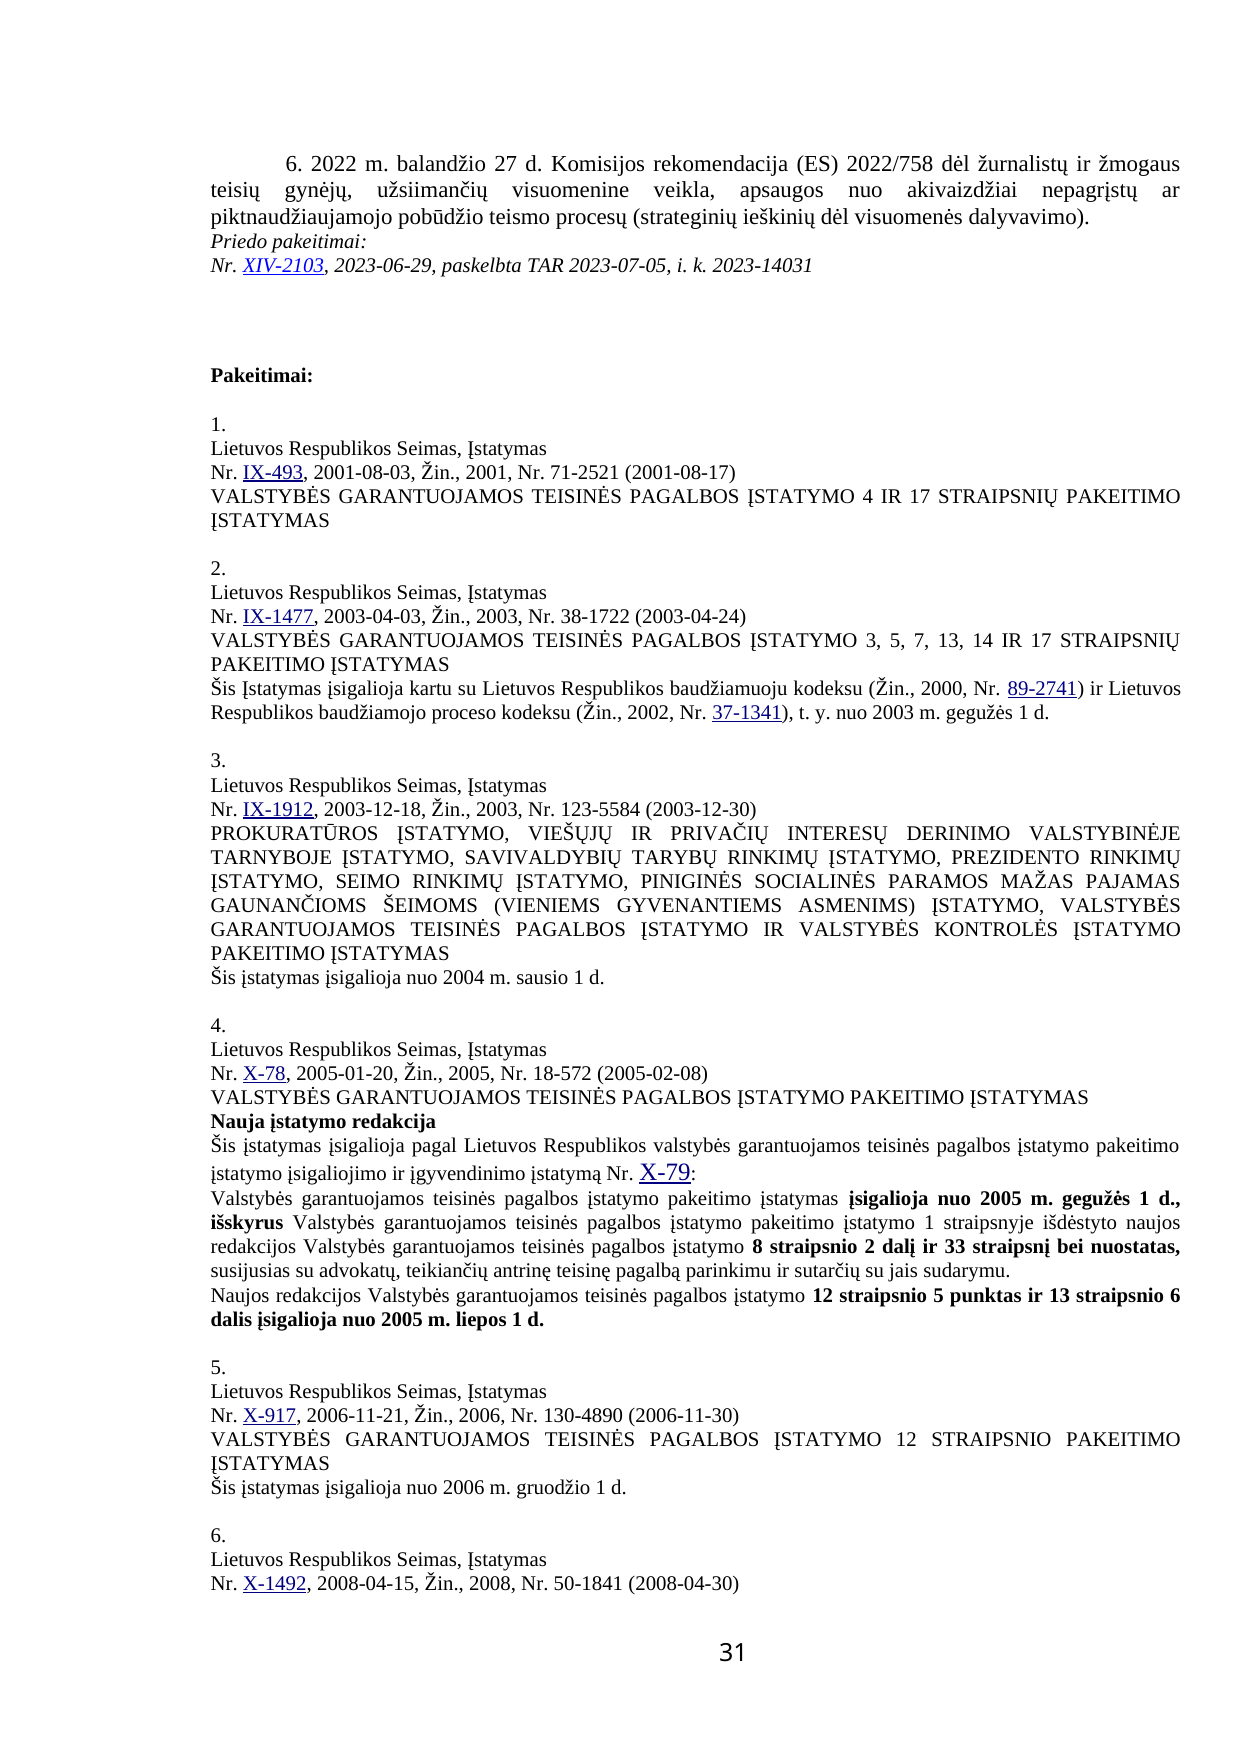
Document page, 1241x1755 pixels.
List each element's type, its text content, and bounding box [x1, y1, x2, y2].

text Naujos redakcijos Valstybės garantuojamos teisinės pagalbos įstatymo 12 straipsnio 5 punktas ir 13 straipsnio 6 dalis įsigalioja nuo 2005 m. liepos 1 d. [210, 1282, 1181, 1331]
text PROKURATŪROS ĮSTATYMO, VIEŠŲJŲ IR PRIVAČIŲ INTERESŲ DERINIMO VALSTYBINĖJE TARNYBOJE ĮSTATYMO, SAVIVALDYBIŲ TARYBŲ RINKIMŲ ĮSTATYMO, PREZIDENTO RINKIMŲ ĮSTATYMO, SEIMO RINKIMŲ ĮSTATYMO, PINIGINĖS SOCIALINĖS PARAMOS MAŽAS PAJAMAS GAUNANČIOMS ŠEIMOMS (VIENIEMS GYVENANTIEMS ASMENIMS) ĮSTATYMO, VALSTYBĖS GARANTUOJAMOS TEISINĖS PAGALBOS ĮSTATYMO IR VALSTYBĖS KONTROLĖS ĮSTATYMO PAKEITIMO ĮSTATYMAS [210, 821, 1181, 965]
text Lietuvos Respublikos Seimas, Įstatymas [210, 1547, 1181, 1571]
text Nr. IX-1912, 2003-12-18, Žin., 2003, Nr. 123-5584 (2003-12-30) [210, 797, 1181, 821]
text 2. [210, 556, 1181, 580]
text 3. [210, 748, 1181, 772]
text Nr. IX-493, 2001-08-03, Žin., 2001, Nr. 71-2521 (2001-08-17) [210, 460, 1181, 484]
text Valstybės garantuojamos teisinės pagalbos įstatymo pakeitimo įstatymas įsigalioja nuo 2005 m. gegužės 1 d., išskyrus Valstybės garantuojamos teisinės pagalbos įstatymo pakeitimo įstatymo 1 straipsnyje išdėstyto naujos redakcijos Valstybės garantuojamos teisinės pagalbos įstatymo 8 straipsnio 2 dalį ir 33 straipsnį bei nuostatas, susijusias su advokatų, teikiančių antrinę teisinę pagalbą parinkimu ir sutarčių su jais sudarymu. [210, 1186, 1181, 1282]
text VALSTYBĖS GARANTUOJAMOS TEISINĖS PAGALBOS ĮSTATYMO 12 STRAIPSNIO PAKEITIMO ĮSTATYMAS [210, 1427, 1181, 1475]
text VALSTYBĖS GARANTUOJAMOS TEISINĖS PAGALBOS ĮSTATYMO 4 IR 17 STRAIPSNIŲ PAKEITIMO ĮSTATYMAS [210, 484, 1181, 532]
text VALSTYBĖS GARANTUOJAMOS TEISINĖS PAGALBOS ĮSTATYMO 3, 5, 7, 13, 14 IR 17 STRAIPSNIŲ PAKEITIMO ĮSTATYMAS [210, 628, 1181, 676]
text Šis įstatymas įsigalioja nuo 2006 m. gruodžio 1 d. [210, 1475, 1181, 1499]
text Nr. X-917, 2006-11-21, Žin., 2006, Nr. 130-4890 (2006-11-30) [210, 1403, 1181, 1427]
text Šis įstatymas įsigalioja nuo 2004 m. sausio 1 d. [210, 965, 1181, 989]
text 5. [210, 1355, 1181, 1379]
text Nr. X-78, 2005-01-20, Žin., 2005, Nr. 18-572 (2005-02-08) [210, 1061, 1181, 1085]
text Nr. X-1492, 2008-04-15, Žin., 2008, Nr. 50-1841 (2008-04-30) [210, 1571, 1181, 1595]
text Lietuvos Respublikos Seimas, Įstatymas [210, 772, 1181, 797]
text Nr. XIV-2103, 2023-06-29, paskelbta TAR 2023-07-05, i. k. 2023-14031 [210, 253, 1181, 277]
text 6. 2022 m. balandžio 27 d. Komisijos rekomendacija (ES) 2022/758 dėl žurnalistų ir žmogaus teisių gynėjų, užsiimančių visuomenine veikla, apsaugos nuo akivaizdžiai nepagrįstų ar piktnaudžiaujamojo pobūdžio teismo procesų (strateginių ieškinių dėl visuomenės dalyvavimo). [210, 150, 1181, 229]
text 6. [210, 1523, 1181, 1547]
text Priedo pakeitimai: [210, 229, 1181, 253]
text Pakeitimai: [210, 363, 1181, 387]
text 4. [210, 1013, 1181, 1037]
text Nauja įstatymo redakcija [210, 1109, 1181, 1133]
text Lietuvos Respublikos Seimas, Įstatymas [210, 1037, 1181, 1061]
text Nr. IX-1477, 2003-04-03, Žin., 2003, Nr. 38-1722 (2003-04-24) [210, 604, 1181, 628]
text 1. [210, 412, 1181, 436]
text Lietuvos Respublikos Seimas, Įstatymas [210, 1379, 1181, 1403]
text Lietuvos Respublikos Seimas, Įstatymas [210, 436, 1181, 460]
text Lietuvos Respublikos Seimas, Įstatymas [210, 580, 1181, 604]
text Šis įstatymas įsigalioja pagal Lietuvos Respublikos valstybės garantuojamos teisinės pagalbos įstatymo pakeitimo įstatymo įsigaliojimo ir įgyvendinimo įstatymą Nr. X-79: [210, 1133, 1181, 1186]
text VALSTYBĖS GARANTUOJAMOS TEISINĖS PAGALBOS ĮSTATYMO PAKEITIMO ĮSTATYMAS [210, 1085, 1181, 1109]
text Šis Įstatymas įsigalioja kartu su Lietuvos Respublikos baudžiamuoju kodeksu (Žin., 2000, Nr. 89-2741) ir Lietuvos Respublikos baudžiamojo proceso kodeksu (Žin., 2002, Nr. 37-1341), t. y. nuo 2003 m. gegužės 1 d. [210, 676, 1181, 724]
